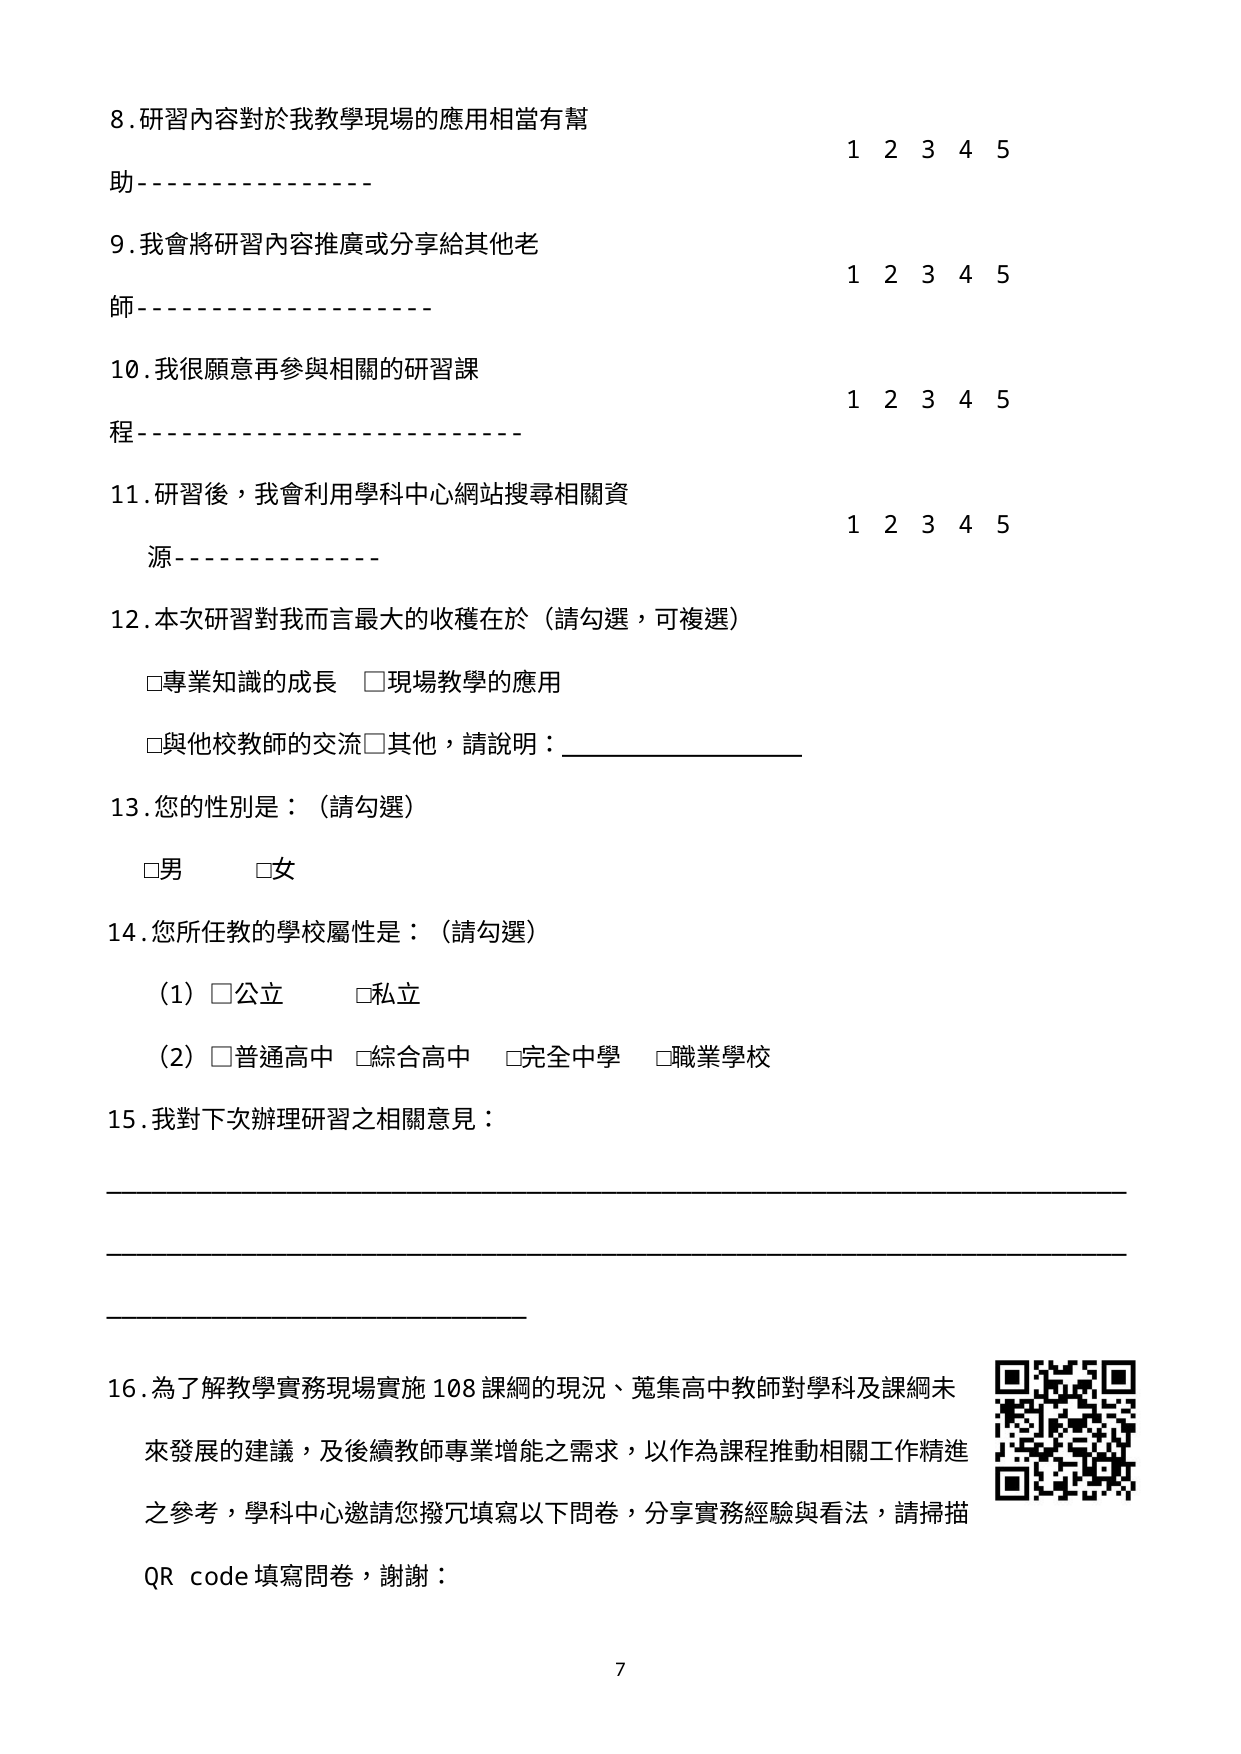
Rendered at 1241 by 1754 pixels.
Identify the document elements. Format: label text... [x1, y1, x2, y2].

table_cell [984, 576, 1022, 826]
table_cell [834, 576, 872, 826]
table_cell 3 [909, 76, 947, 201]
table_cell 4 [947, 326, 984, 451]
text 15.我對下次辦理研習之相關意見： [106, 1076, 1134, 1139]
text 14.您所任教的學校屬性是：（請勾選） [106, 889, 1134, 951]
table_cell 3 [909, 451, 947, 576]
table_cell [947, 576, 984, 826]
table_cell 5 [984, 451, 1022, 576]
table_cell 1 [834, 201, 872, 326]
table_cell 10.我很願意再參與相關的研習課程-------------------------- [106, 326, 834, 451]
table_cell [872, 576, 909, 826]
table_cell 2 [872, 451, 909, 576]
table_cell 8.研習內容對於我教學現場的應用相當有幫助---------------- [106, 76, 834, 201]
table_cell 3 [909, 201, 947, 326]
table_cell 4 [947, 76, 984, 201]
table_cell 2 [872, 76, 909, 201]
table_cell 4 [947, 201, 984, 326]
table_cell 9.我會將研習內容推廣或分享給其他老師-------------------- [106, 201, 834, 326]
text （2）□普通高中 □綜合高中 □完全中學 □職業學校 [106, 1014, 1134, 1076]
table_cell [909, 576, 947, 826]
table_cell 2 [872, 326, 909, 451]
table_cell 2 [872, 201, 909, 326]
text □男 □女 [106, 826, 1134, 889]
table_cell 5 [984, 326, 1022, 451]
table_cell 5 [984, 76, 1022, 201]
table_cell 3 [909, 326, 947, 451]
table_cell 1 [834, 76, 872, 201]
text ____________________________________________________________________________________________________________________________________________________________________ [106, 1139, 1134, 1326]
table_cell 1 [834, 326, 872, 451]
table_cell 12.本次研習對我而言最大的收穫在於（請勾選，可複選） □專業知識的成長 □現場教學的應用 □與他校教師的交流□其他，請說明：________________ 13.您的性別是：（請勾選） [106, 576, 834, 826]
text 16.為了解教學實務現場實施108課綱的現況、蒐集高中教師對學科及課綱未來發展的建議，及後續教師專業增能之需求，以作為課程推動相關工作精進之參考，學科中心邀請您撥冗填寫以下問卷，分享實務經驗與看法，請掃描QR code填寫問卷，謝謝： [106, 1345, 1134, 1595]
table_cell 11.研習後，我會利用學科中心網站搜尋相關資源-------------- [106, 451, 834, 576]
table_cell 5 [984, 201, 1022, 326]
table_cell 1 [834, 451, 872, 576]
text （1）□公立 □私立 [106, 951, 1134, 1014]
table_cell 4 [947, 451, 984, 576]
